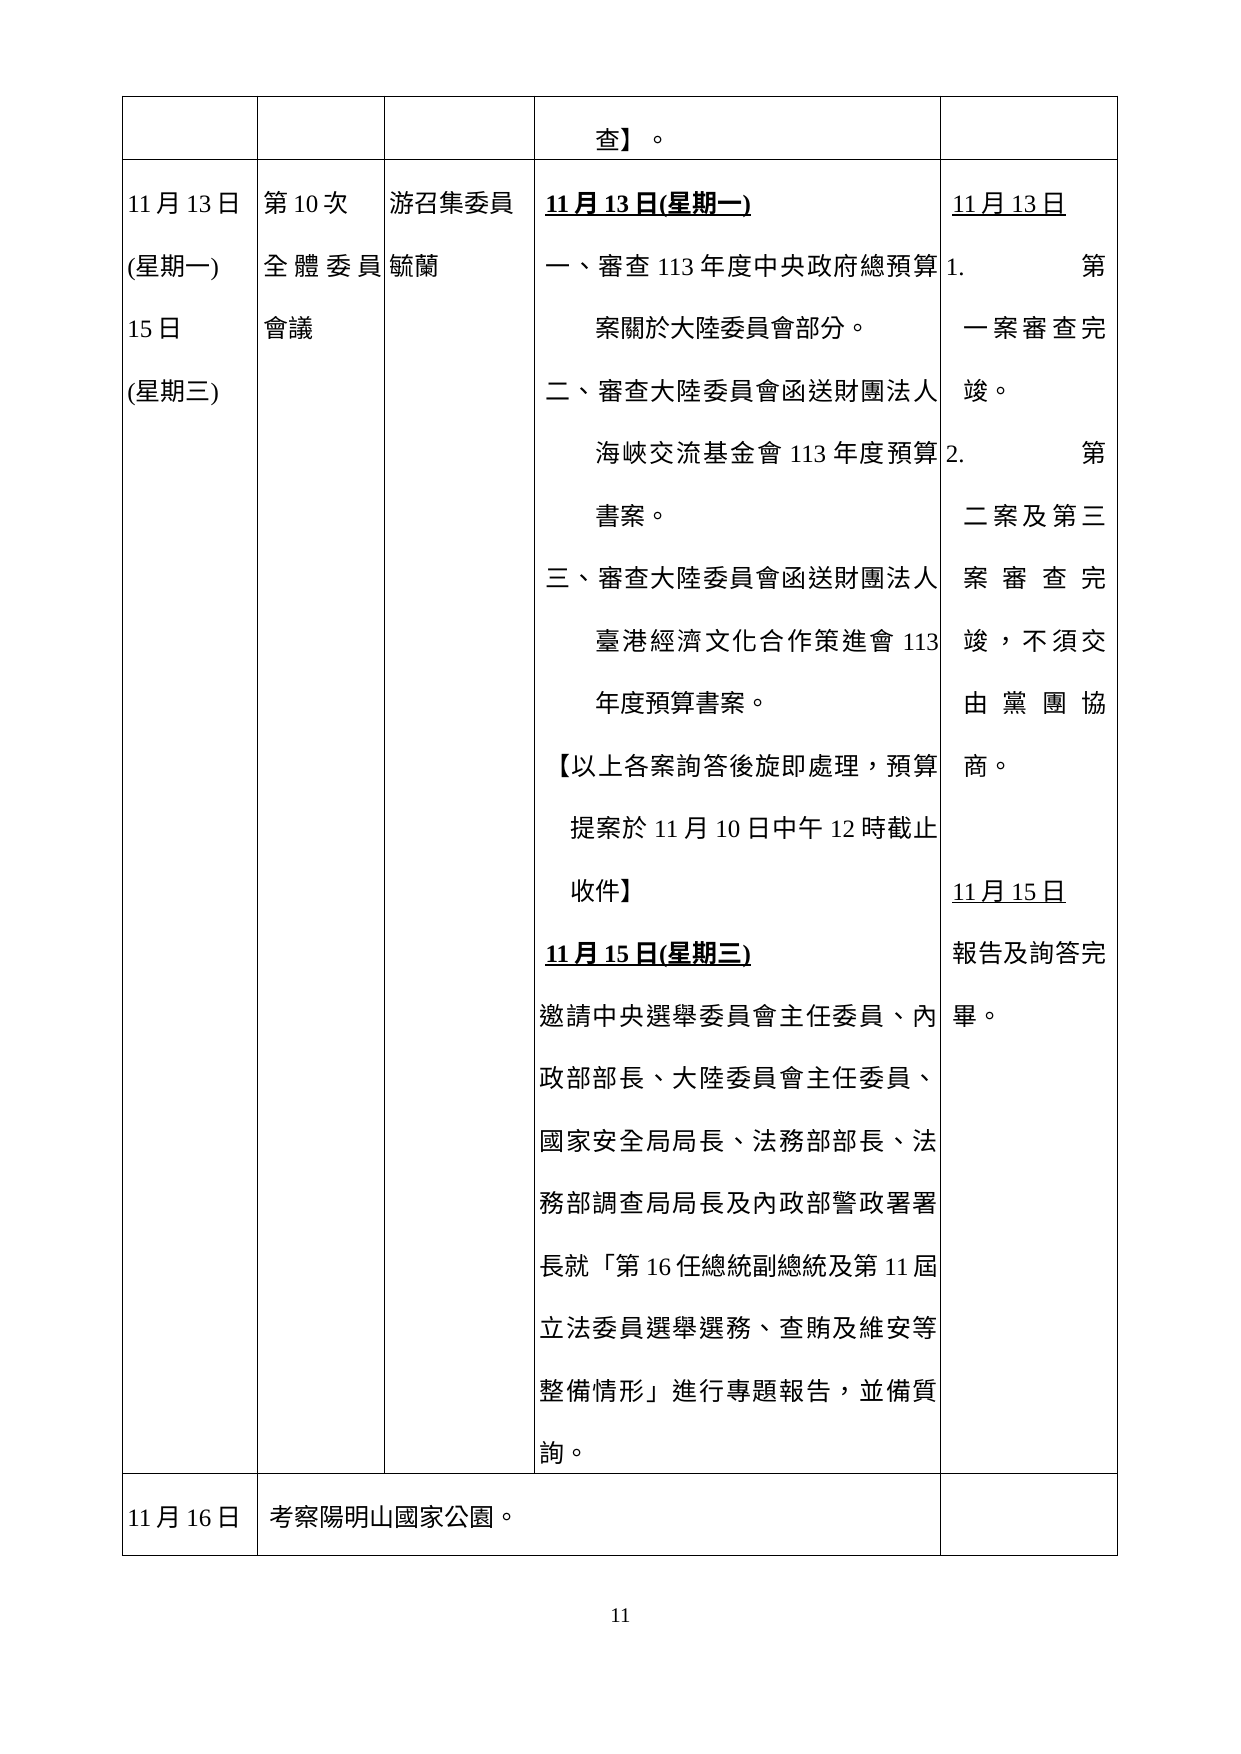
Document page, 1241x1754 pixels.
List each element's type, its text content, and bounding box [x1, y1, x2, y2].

table_cell 11月13日 第一案審查完竣。 第二案及第三案審查完竣，不須交由黨團協商。 11月15日 報告及詢答完畢。 [941, 160, 1117, 1473]
table_cell 11月16日 [123, 1474, 257, 1555]
table_cell [123, 97, 257, 159]
table_cell 查】。 [535, 97, 940, 159]
table_cell 游召集委員 毓蘭 [385, 160, 534, 1473]
table_cell 第10次 全體委員會議 [258, 160, 384, 1473]
table_cell [941, 97, 1117, 159]
table_cell 11月13日 (星期一) 15日 (星期三) [123, 160, 257, 1473]
table_cell [385, 97, 534, 159]
table_cell [258, 97, 384, 159]
table_cell 11月13日(星期一) 一、審查113年度中央政府總預算案關於大陸委員會部分。 二、審查大陸委員會函送財團法人海峽交流基金會113年度預算書案。 三、審查大陸委員會函送財團法人臺港經濟文化合作策進會113年度預算書案。 【以上各案詢答後旋即處理，預算提案於11月10日中午12時截止收件】 11月15日(星期三) 邀請中央選舉委員會主任委員、內政部部長、大陸委員會主任委員、國家安全局局長、法務部部長、法務部調查局局長及內政部警政署署長就「第16任總統副總統及第11屆立法委員選舉選務、查賄及維安等整備情形」進行專題報告，並備質詢。 [535, 160, 940, 1473]
table_cell [941, 1474, 1117, 1555]
table_cell 考察陽明山國家公園。 [258, 1474, 940, 1555]
